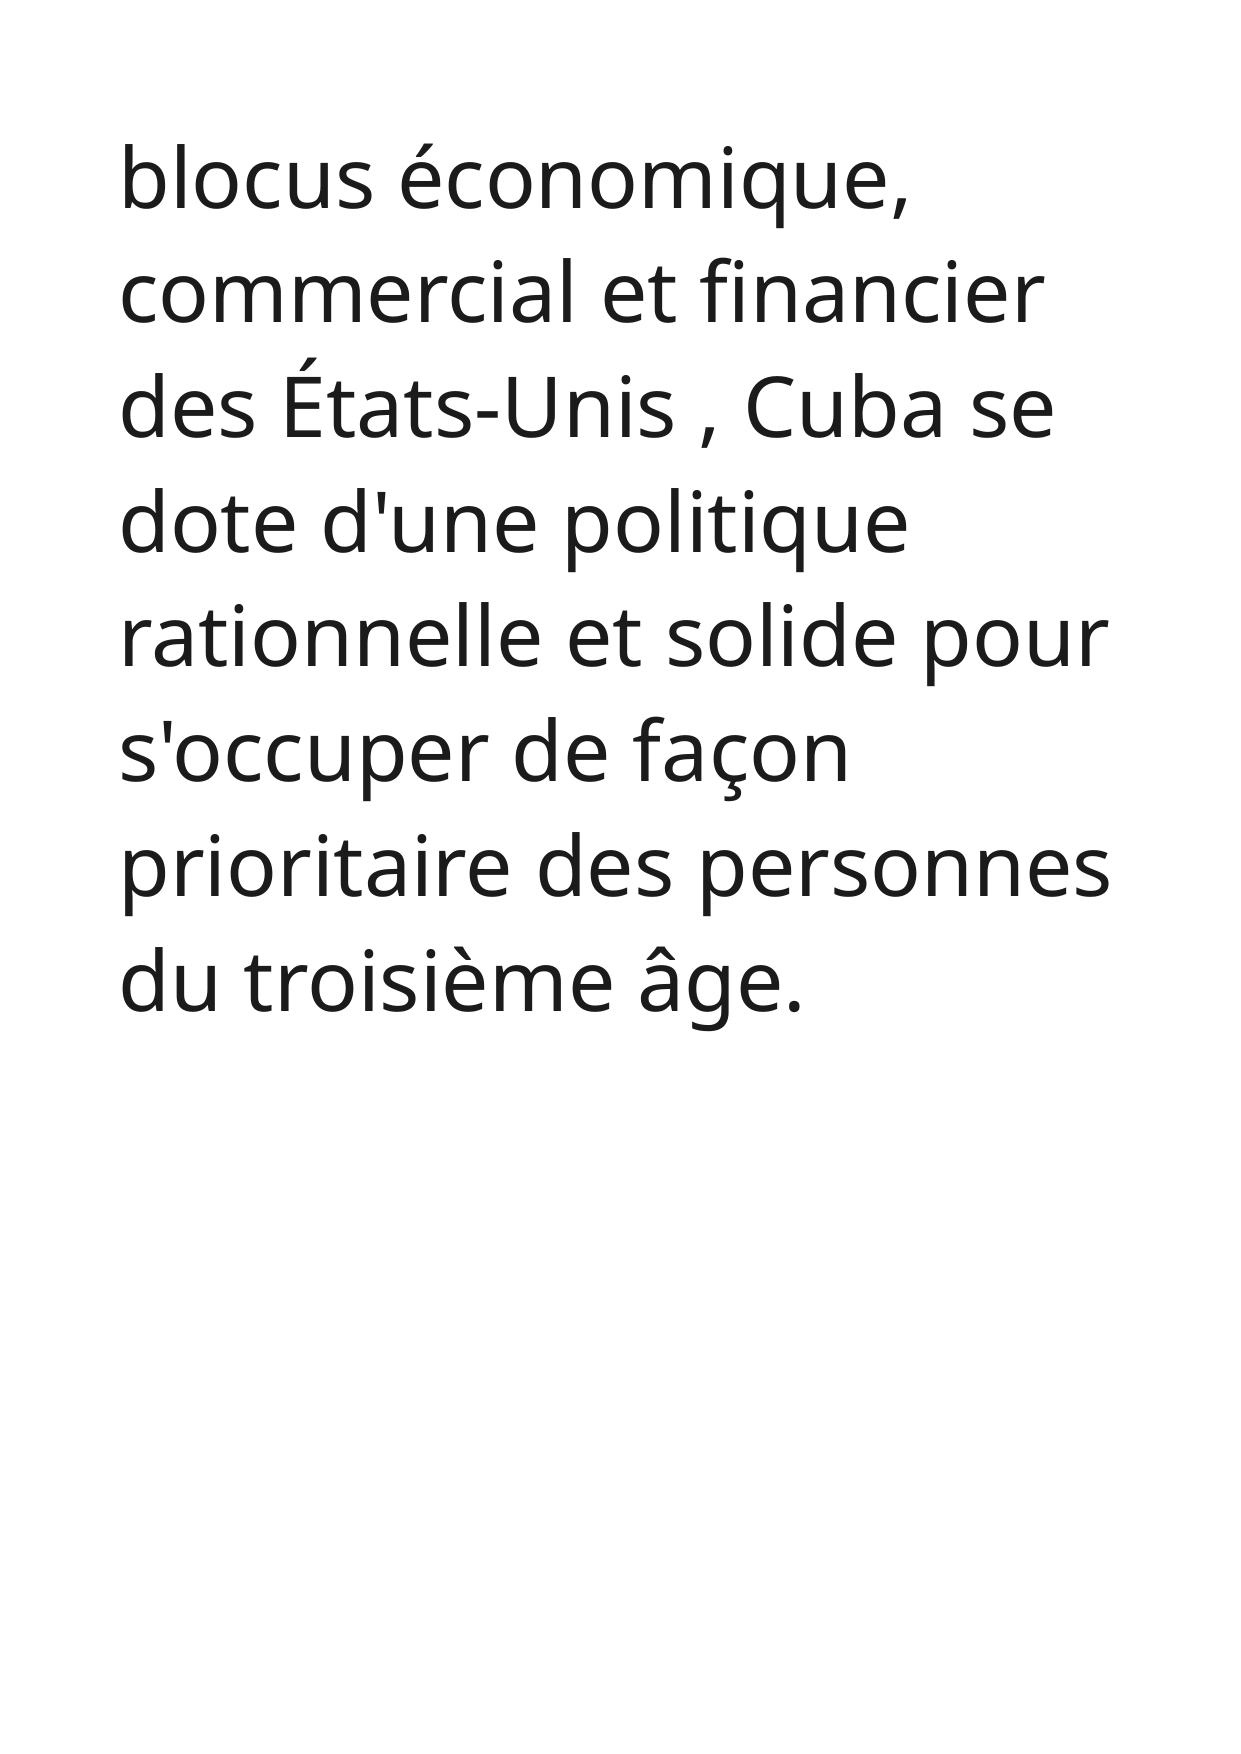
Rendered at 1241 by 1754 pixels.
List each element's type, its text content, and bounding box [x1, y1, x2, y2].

text blocus économique, commercial et financier des États-Unis , Cuba se dote d'une politique rationnelle et solide pour s'occuper de façon prioritaire des personnes du troisième âge. [118, 118, 1122, 1036]
